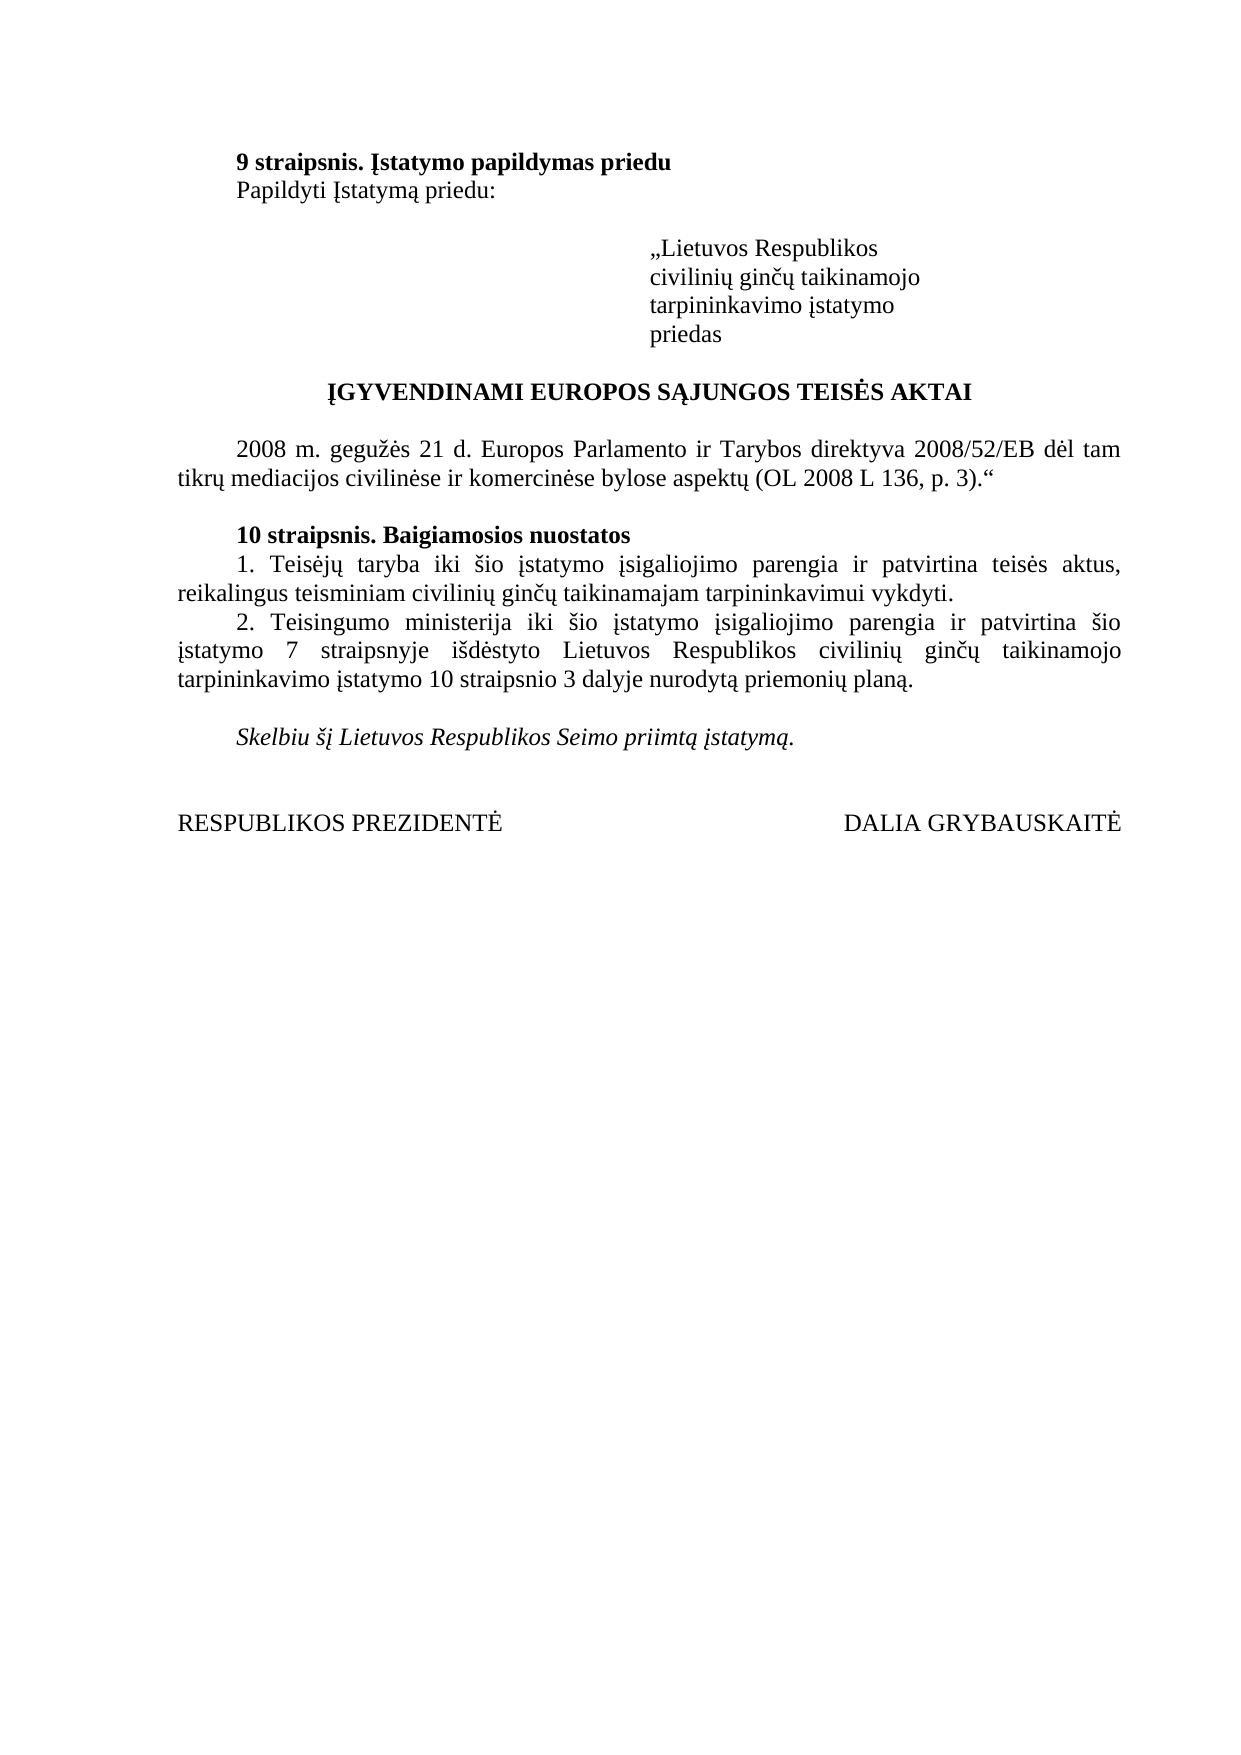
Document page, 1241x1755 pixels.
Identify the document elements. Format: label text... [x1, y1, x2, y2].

text priedas [649, 319, 1122, 348]
text 10 straipsnis. Baigiamosios nuostatos [177, 521, 1122, 549]
text civilinių ginčų taikinamojo [649, 262, 1122, 291]
text 1. Teisėjų taryba iki šio įstatymo įsigaliojimo parengia ir patvirtina teisės aktus, reikalingus teisminiam civilinių ginčų taikinamajam tarpininkavimui vykdyti. [177, 549, 1122, 607]
text Skelbiu šį Lietuvos Respublikos Seimo priimtą įstatymą. [177, 722, 1122, 751]
text Papildyti Įstatymą priedu: [177, 176, 1122, 204]
text 2. Teisingumo ministerija iki šio įstatymo įsigaliojimo parengia ir patvirtina šio įstatymo 7 straipsnyje išdėstyto Lietuvos Respublikos civilinių ginčų taikinamojo tarpininkavimo įstatymo 10 straipsnio 3 dalyje nurodytą priemonių planą. [177, 607, 1122, 693]
text 2008 m. gegužės 21 d. Europos Parlamento ir Tarybos direktyva 2008/52/EB dėl tam tikrų mediacijos civilinėse ir komercinėse bylose aspektų (OL 2008 L 136, p. 3).“ [177, 434, 1122, 492]
text 9 straipsnis. Įstatymo papildymas priedu [177, 147, 1122, 176]
text tarpininkavimo įstatymo [649, 291, 1122, 319]
text ĮGYVENDINAMI EUROPOS SĄJUNGOS TEISĖS AKTAI [177, 377, 1122, 406]
text RESPUBLIKOS PREZIDENTĖ DALIA GRYBAUSKAITĖ [177, 808, 1122, 837]
text „Lietuvos Respublikos [649, 233, 1122, 262]
